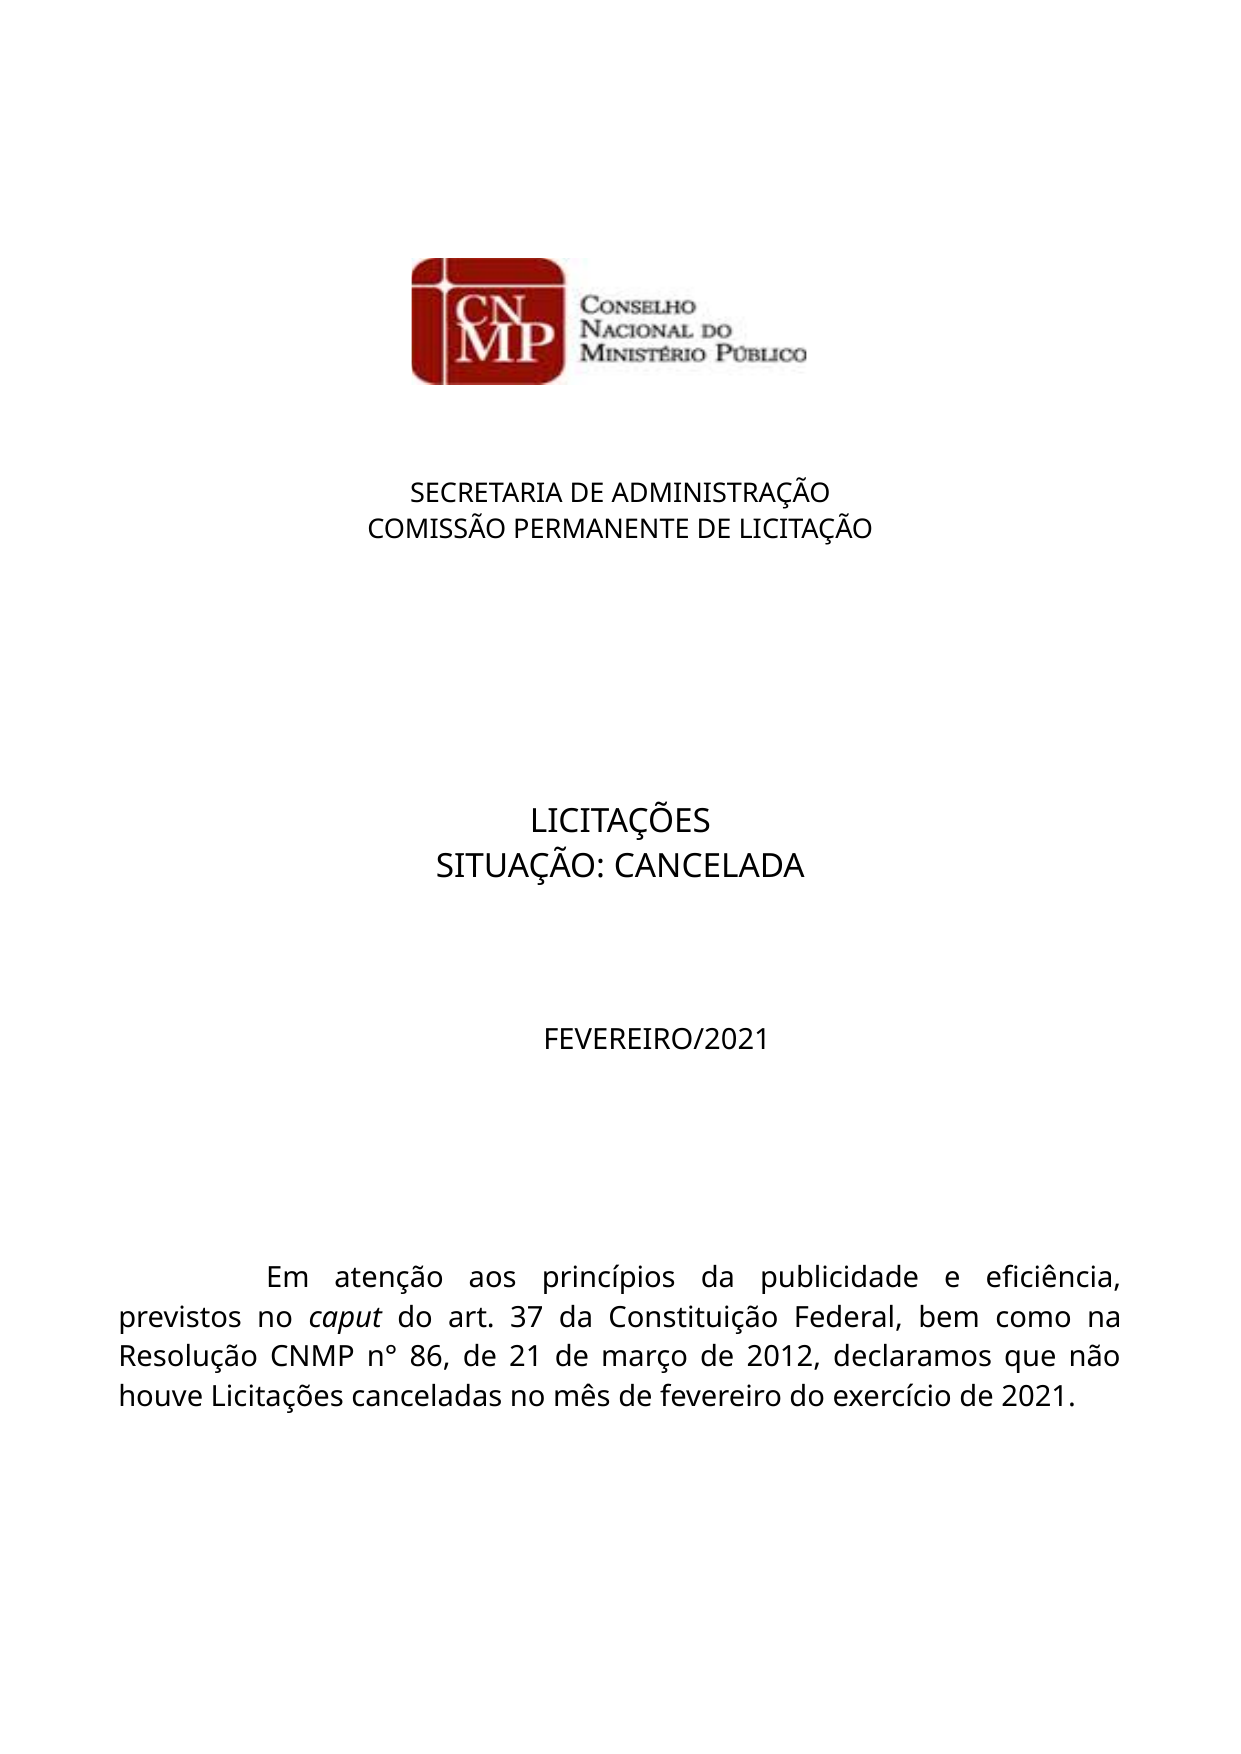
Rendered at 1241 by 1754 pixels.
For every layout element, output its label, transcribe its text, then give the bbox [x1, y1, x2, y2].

text FEVEREIRO/2021 [118, 1018, 1122, 1058]
text COMISSÃO PERMANENTE DE LICITAÇÃO [118, 510, 1122, 547]
text Em atenção aos princípios da publicidade e eficiência, previstos no caput do art. 37 da Constituição Federal, bem como na Resolução CNMP n° 86, de 21 de março de 2012, declaramos que não houve Licitações canceladas no mês de fevereiro do exercício de 2021. [118, 1256, 1122, 1415]
text LICITAÇÕES [118, 797, 1122, 842]
text SECRETARIA DE ADMINISTRAÇÃO [118, 473, 1122, 510]
text SITUAÇÃO: CANCELADA [118, 842, 1122, 887]
